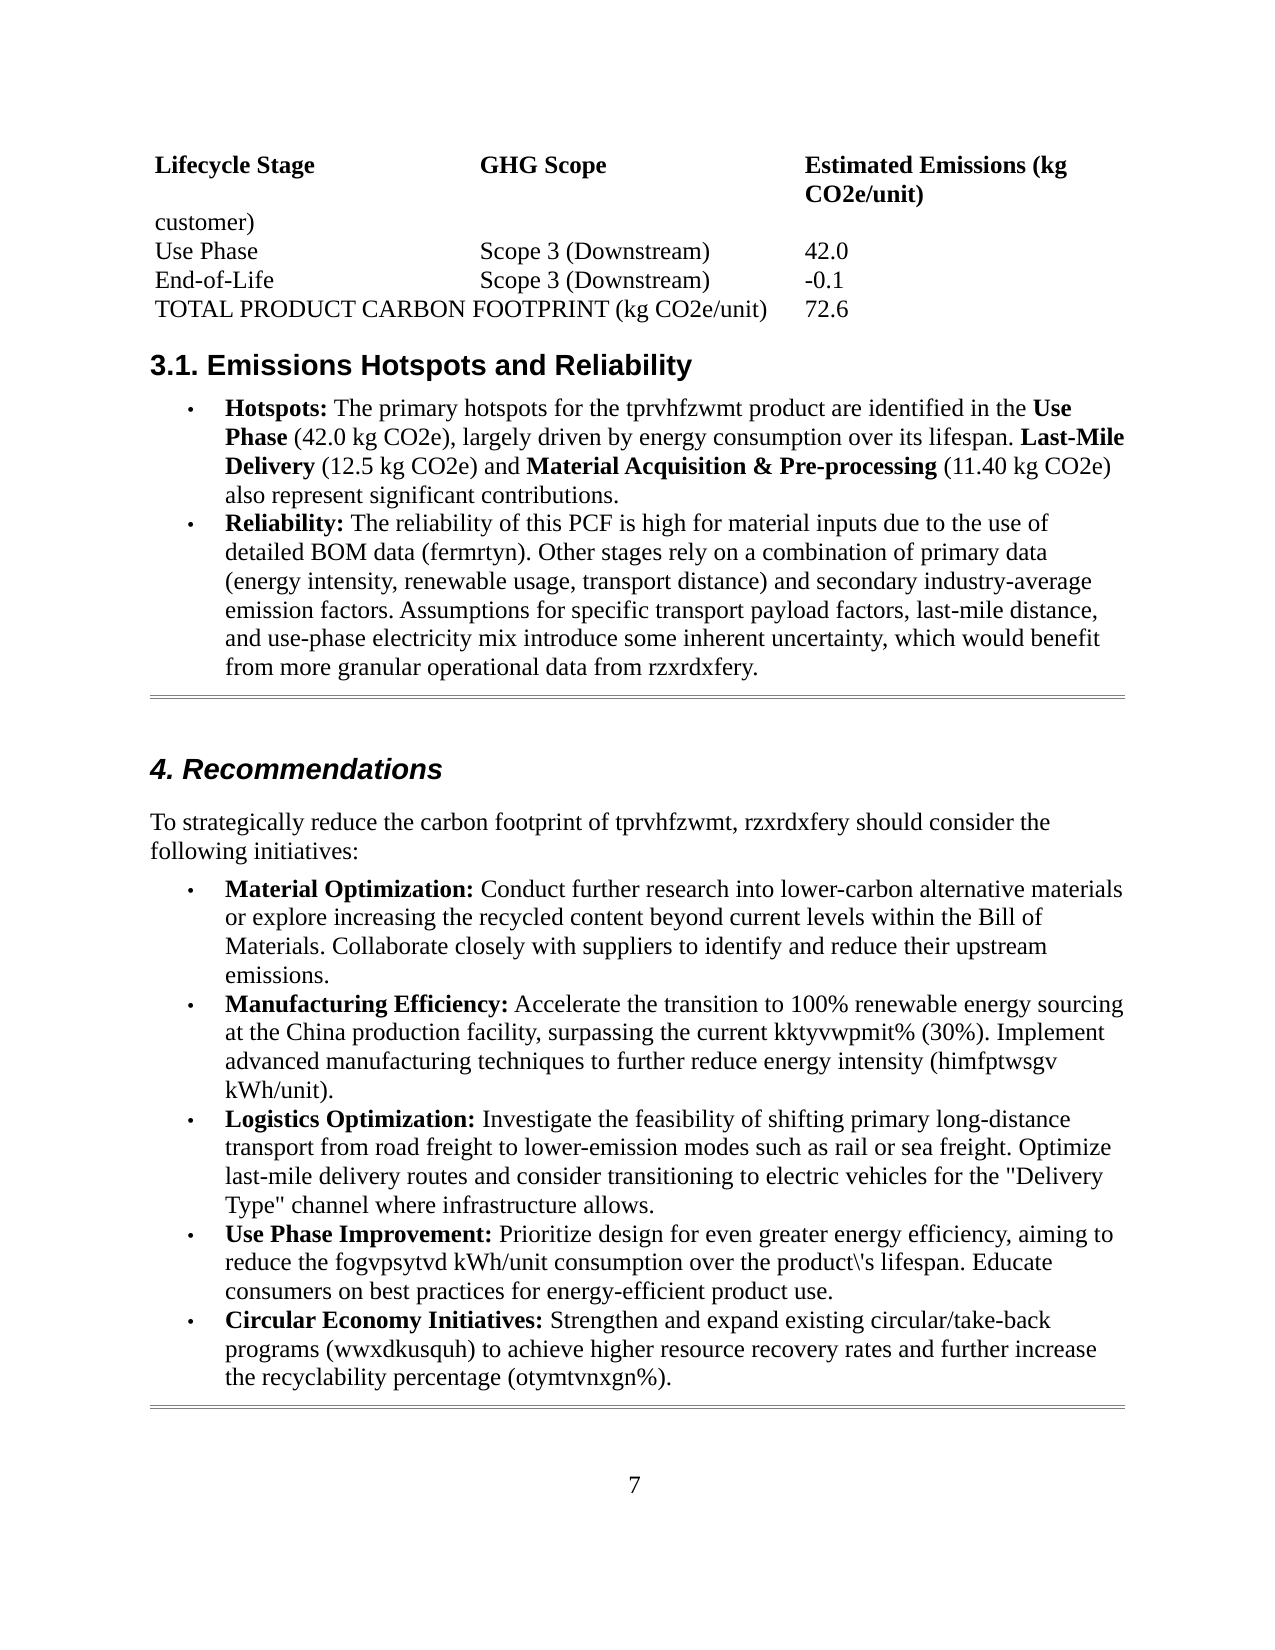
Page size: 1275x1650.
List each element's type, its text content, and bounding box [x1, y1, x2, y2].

list Reliability: The reliability of this PCF is high for material inputs due to the use of detailed BOM data (fermrtyn). Other stages rely on a combination of primary data (energy intensity, renewable usage, transport distance) and secondary industry-average emission factors. Assumptions for specific transport payload factors, last-mile distance, and use-phase electricity mix introduce some inherent uncertainty, which would benefit from more granular operational data from rzxrdxfery. [187, 508, 1125, 681]
table_header Estimated Emissions (kg CO2e/unit) [800, 150, 1125, 207]
table_cell Scope 3 (Downstream) [475, 236, 800, 265]
list Logistics Optimization: Investigate the feasibility of shifting primary long-distance transport from road freight to lower-emission modes such as rail or sea freight. Optimize last-mile delivery routes and consider transitioning to electric vehicles for the "Delivery Type" channel where infrastructure allows. [187, 1104, 1125, 1219]
table_cell customer) [150, 208, 475, 236]
subtitle 3.1. Emissions Hotspots and Reliability [150, 347, 1125, 381]
list Circular Economy Initiatives: Strengthen and expand existing circular/take-back programs (wwxdkusquh) to achieve higher resource recovery rates and further increase the recyclability percentage (otymtvnxgn%). [187, 1305, 1125, 1391]
table_cell [800, 208, 1125, 236]
table_cell TOTAL PRODUCT CARBON FOOTPRINT (kg CO2e/unit) [150, 294, 800, 322]
table_header Lifecycle Stage [150, 150, 475, 207]
subtitle 4. Recommendations [150, 752, 1125, 786]
table_cell [475, 208, 800, 236]
list Material Optimization: Conduct further research into lower-carbon alternative materials or explore increasing the recycled content beyond current levels within the Bill of Materials. Collaborate closely with suppliers to identify and reduce their upstream emissions. [187, 874, 1125, 989]
table_cell -0.1 [800, 265, 1125, 294]
list Manufacturing Efficiency: Accelerate the transition to 100% renewable energy sourcing at the China production facility, surpassing the current kktyvwpmit% (30%). Implement advanced manufacturing techniques to further reduce energy intensity (himfptwsgv kWh/unit). [187, 989, 1125, 1104]
table_cell 42.0 [800, 236, 1125, 265]
list Hotspots: The primary hotspots for the tprvhfzwmt product are identified in the Use Phase (42.0 kg CO2e), largely driven by energy consumption over its lifespan. Last-Mile Delivery (12.5 kg CO2e) and Material Acquisition & Pre-processing (11.40 kg CO2e) also represent significant contributions. [187, 393, 1125, 508]
list Use Phase Improvement: Prioritize design for even greater energy efficiency, aiming to reduce the fogvpsytvd kWh/unit consumption over the product\'s lifespan. Educate consumers on best practices for energy-efficient product use. [187, 1219, 1125, 1305]
text To strategically reduce the carbon footprint of tprvhfzwmt, rzxrdxfery should consider the following initiatives: [150, 807, 1125, 865]
table_cell Scope 3 (Downstream) [475, 265, 800, 294]
table_cell 72.6 [800, 294, 1125, 322]
table_cell End-of-Life [150, 265, 475, 294]
table_cell Use Phase [150, 236, 475, 265]
table_header GHG Scope [475, 150, 800, 207]
